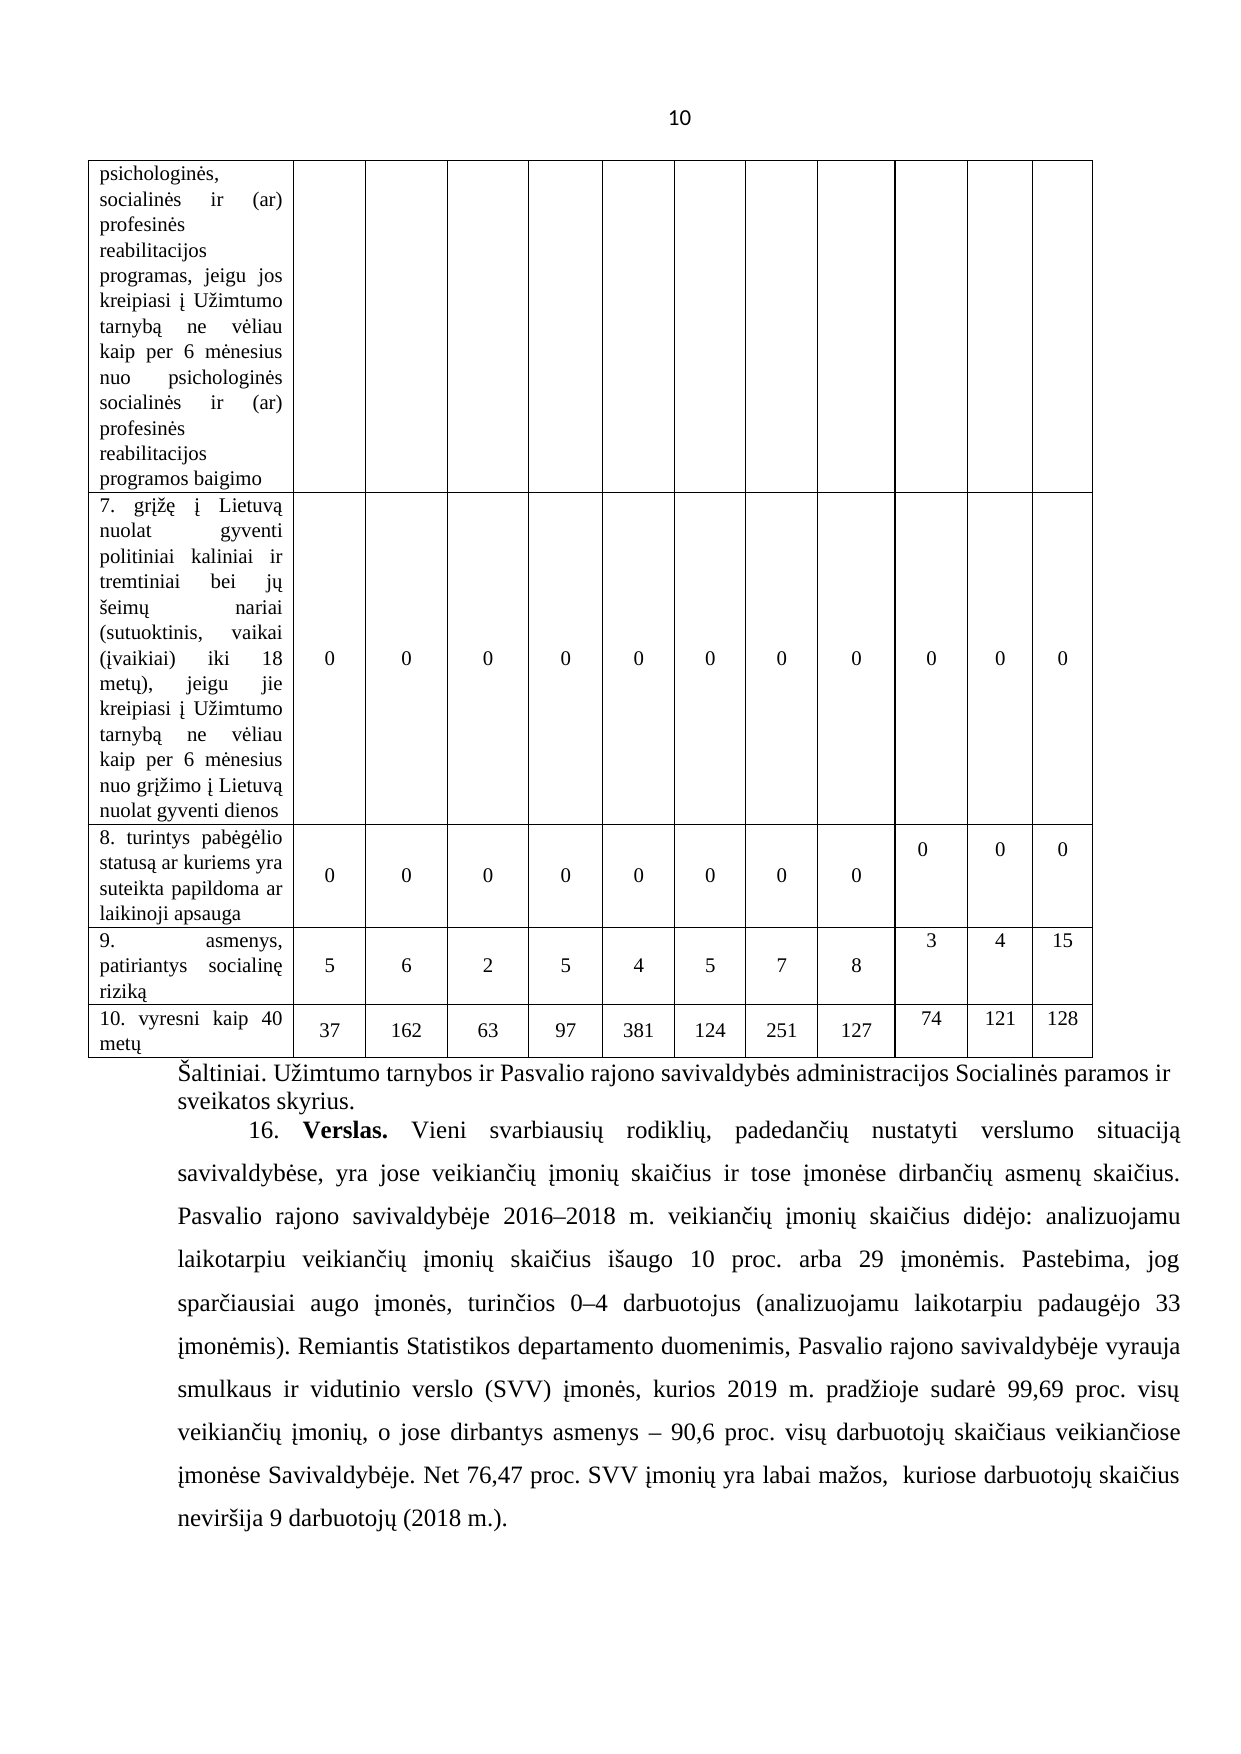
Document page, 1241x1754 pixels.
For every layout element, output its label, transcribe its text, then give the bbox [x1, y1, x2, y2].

table_cell 74 [896, 1005, 967, 1057]
table_cell 127 [818, 1005, 894, 1057]
table_cell 128 [1033, 1005, 1092, 1057]
table_cell [746, 161, 817, 492]
table_cell 37 [294, 1005, 365, 1057]
table_cell 0 [1033, 825, 1092, 927]
table_cell 10. vyresni kaip 40 metų [89, 1005, 293, 1057]
table_cell 0 [529, 493, 602, 824]
table_cell 0 [896, 825, 967, 927]
table_cell 7. grįžę į Lietuvą nuolat gyventi politiniai kaliniai ir tremtiniai bei jų šeimų nariai (sutuoktinis, vaikai (įvaikiai) iki 18 metų), jeigu jie kreipiasi į Užimtumo tarnybą ne vėliau kaip per 6 mėnesius nuo grįžimo į Lietuvą nuolat gyventi dienos [89, 493, 293, 824]
table_cell [529, 161, 602, 492]
table_cell 0 [529, 825, 602, 927]
table_cell 124 [675, 1005, 745, 1057]
table_cell 162 [366, 1005, 447, 1057]
table_cell 381 [603, 1005, 674, 1057]
table_cell 0 [603, 825, 674, 927]
table_cell [294, 161, 365, 492]
table_cell 5 [529, 928, 602, 1004]
table_cell 0 [746, 493, 817, 824]
table_cell 0 [675, 493, 745, 824]
table_cell 0 [294, 825, 365, 927]
table_cell [675, 161, 745, 492]
table_cell 0 [366, 825, 447, 927]
table_cell 0 [294, 493, 365, 824]
table_cell 4 [968, 928, 1032, 1004]
text Šaltiniai. Užimtumo tarnybos ir Pasvalio rajono savivaldybės administracijos Socialinės paramos ir sveikatos skyrius. [177, 1058, 1181, 1115]
table_cell 0 [968, 825, 1032, 927]
table_cell 0 [1033, 493, 1092, 824]
table_cell 0 [818, 493, 894, 824]
table_cell [366, 161, 447, 492]
table_cell 8 [818, 928, 894, 1004]
table_cell 0 [603, 493, 674, 824]
table_cell 3 [896, 928, 967, 1004]
table_cell 0 [818, 825, 894, 927]
table_cell 0 [448, 493, 528, 824]
table_cell [1033, 161, 1092, 492]
table_cell [896, 161, 967, 492]
table_cell 0 [968, 493, 1032, 824]
table_cell 15 [1033, 928, 1092, 1004]
table_cell 251 [746, 1005, 817, 1057]
table_cell [448, 161, 528, 492]
table_cell 0 [746, 825, 817, 927]
table_cell [818, 161, 894, 492]
table_cell 4 [603, 928, 674, 1004]
text 16. Verslas. Vieni svarbiausių rodiklių, padedančių nustatyti verslumo situaciją savivaldybėse, yra jose veikiančių įmonių skaičius ir tose įmonėse dirbančių asmenų skaičius. Pasvalio rajono savivaldybėje 2016–2018 m. veikiančių įmonių skaičius didėjo: analizuojamu laikotarpiu veikiančių įmonių skaičius išaugo 10 proc. arba 29 įmonėmis. Pastebima, jog sparčiausiai augo įmonės, turinčios 0–4 darbuotojus (analizuojamu laikotarpiu padaugėjo 33 įmonėmis). Remiantis Statistikos departamento duomenimis, Pasvalio rajono savivaldybėje vyrauja smulkaus ir vidutinio verslo (SVV) įmonės, kurios 2019 m. pradžioje sudarė 99,69 proc. visų veikiančių įmonių, o jose dirbantys asmenys – 90,6 proc. visų darbuotojų skaičiaus veikiančiose įmonėse Savivaldybėje. Net 76,47 proc. SVV įmonių yra labai mažos, kuriose darbuotojų skaičius neviršija 9 darbuotojų (2018 m.). [177, 1115, 1181, 1532]
table_cell 5 [675, 928, 745, 1004]
table_cell 8. turintys pabėgėlio statusą ar kuriems yra suteikta papildoma ar laikinoji apsauga [89, 825, 293, 927]
table_cell 9. asmenys, patiriantys socialinę riziką [89, 928, 293, 1004]
table_cell 7 [746, 928, 817, 1004]
table_cell 97 [529, 1005, 602, 1057]
table_cell 5 [294, 928, 365, 1004]
table_cell [603, 161, 674, 492]
table_cell 0 [448, 825, 528, 927]
table_cell 0 [675, 825, 745, 927]
table_cell 0 [366, 493, 447, 824]
table_cell [968, 161, 1032, 492]
table_cell 121 [968, 1005, 1032, 1057]
table_cell 2 [448, 928, 528, 1004]
table_cell 63 [448, 1005, 528, 1057]
table_cell 6 [366, 928, 447, 1004]
table_cell 0 [896, 493, 967, 824]
table_cell psichologinės, socialinės ir (ar) profesinės reabilitacijos programas, jeigu jos kreipiasi į Užimtumo tarnybą ne vėliau kaip per 6 mėnesius nuo psichologinės socialinės ir (ar) profesinės reabilitacijos programos baigimo [89, 161, 293, 492]
